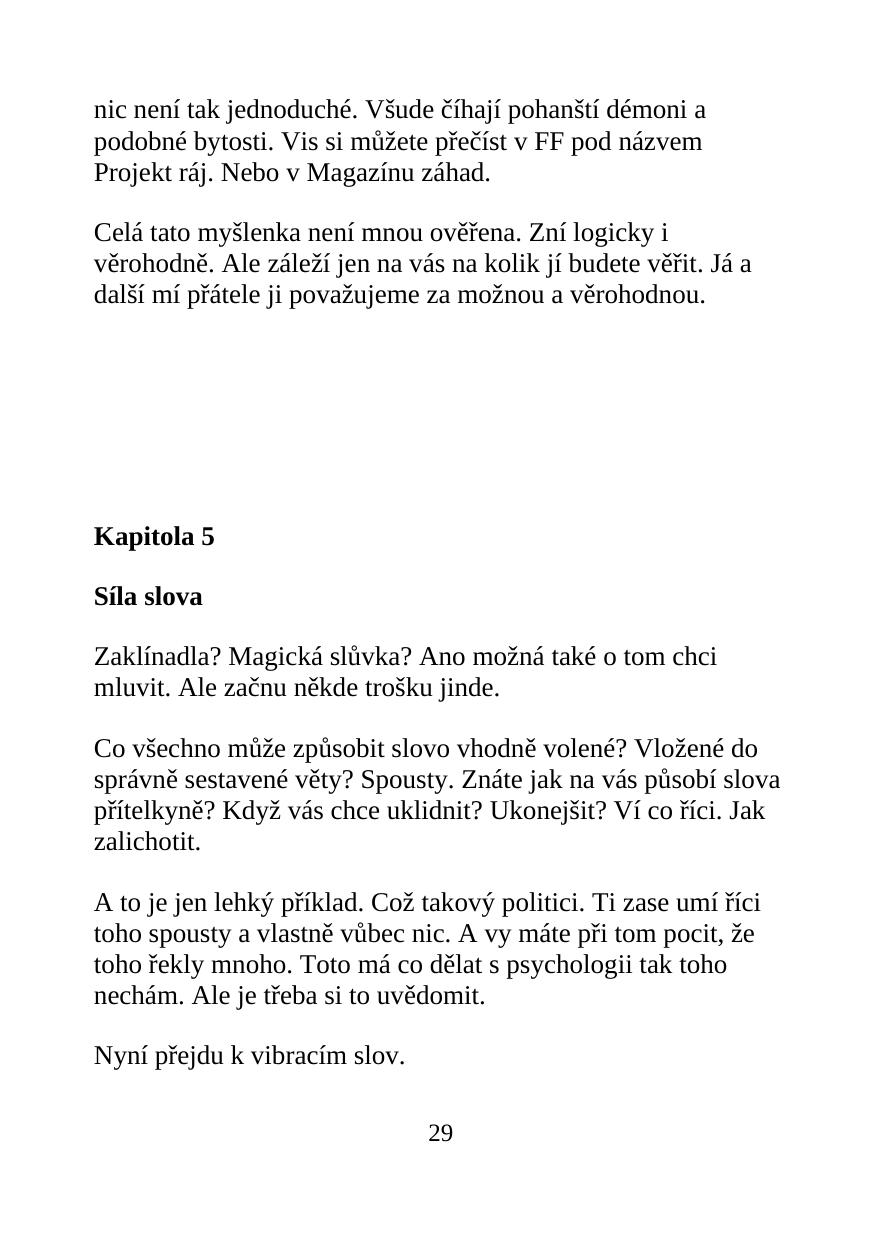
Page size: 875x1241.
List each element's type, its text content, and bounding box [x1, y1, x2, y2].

text Zaklínadla? Magická slůvka? Ano možná také o tom chci mluvit. Ale začnu někde trošku jinde. [94, 640, 787, 703]
text Kapitola 5 [94, 520, 787, 551]
text Celá tato myšlenka není mnou ověřena. Zní logicky i věrohodně. Ale záleží jen na vás na kolik jí budete věřit. Já a další mí přátele ji považujeme za možnou a věrohodnou. [94, 216, 787, 310]
text Nyní přejdu k vibracím slov. [94, 1039, 787, 1071]
text Co všechno může způsobit slovo vhodně volené? Vložené do správně sestavené věty? Spousty. Znáte jak na vás působí slova přítelkyně? Když vás chce uklidnit? Ukonejšit? Ví co říci. Jak zalichotit. [94, 732, 787, 856]
text Síla slova [94, 580, 787, 611]
text nic není tak jednoduché. Všude číhají pohanští démoni a podobné bytosti. Vis si můžete přečíst v FF pod názvem Projekt ráj. Nebo v Magazínu záhad. [94, 94, 787, 187]
text A to je jen lehký příklad. Což takový politici. Ti zase umí říci toho spousty a vlastně vůbec nic. A vy máte při tom pocit, že toho řekly mnoho. Toto má co dělat s psychologii tak toho nechám. Ale je třeba si to uvědomit. [94, 886, 787, 1010]
